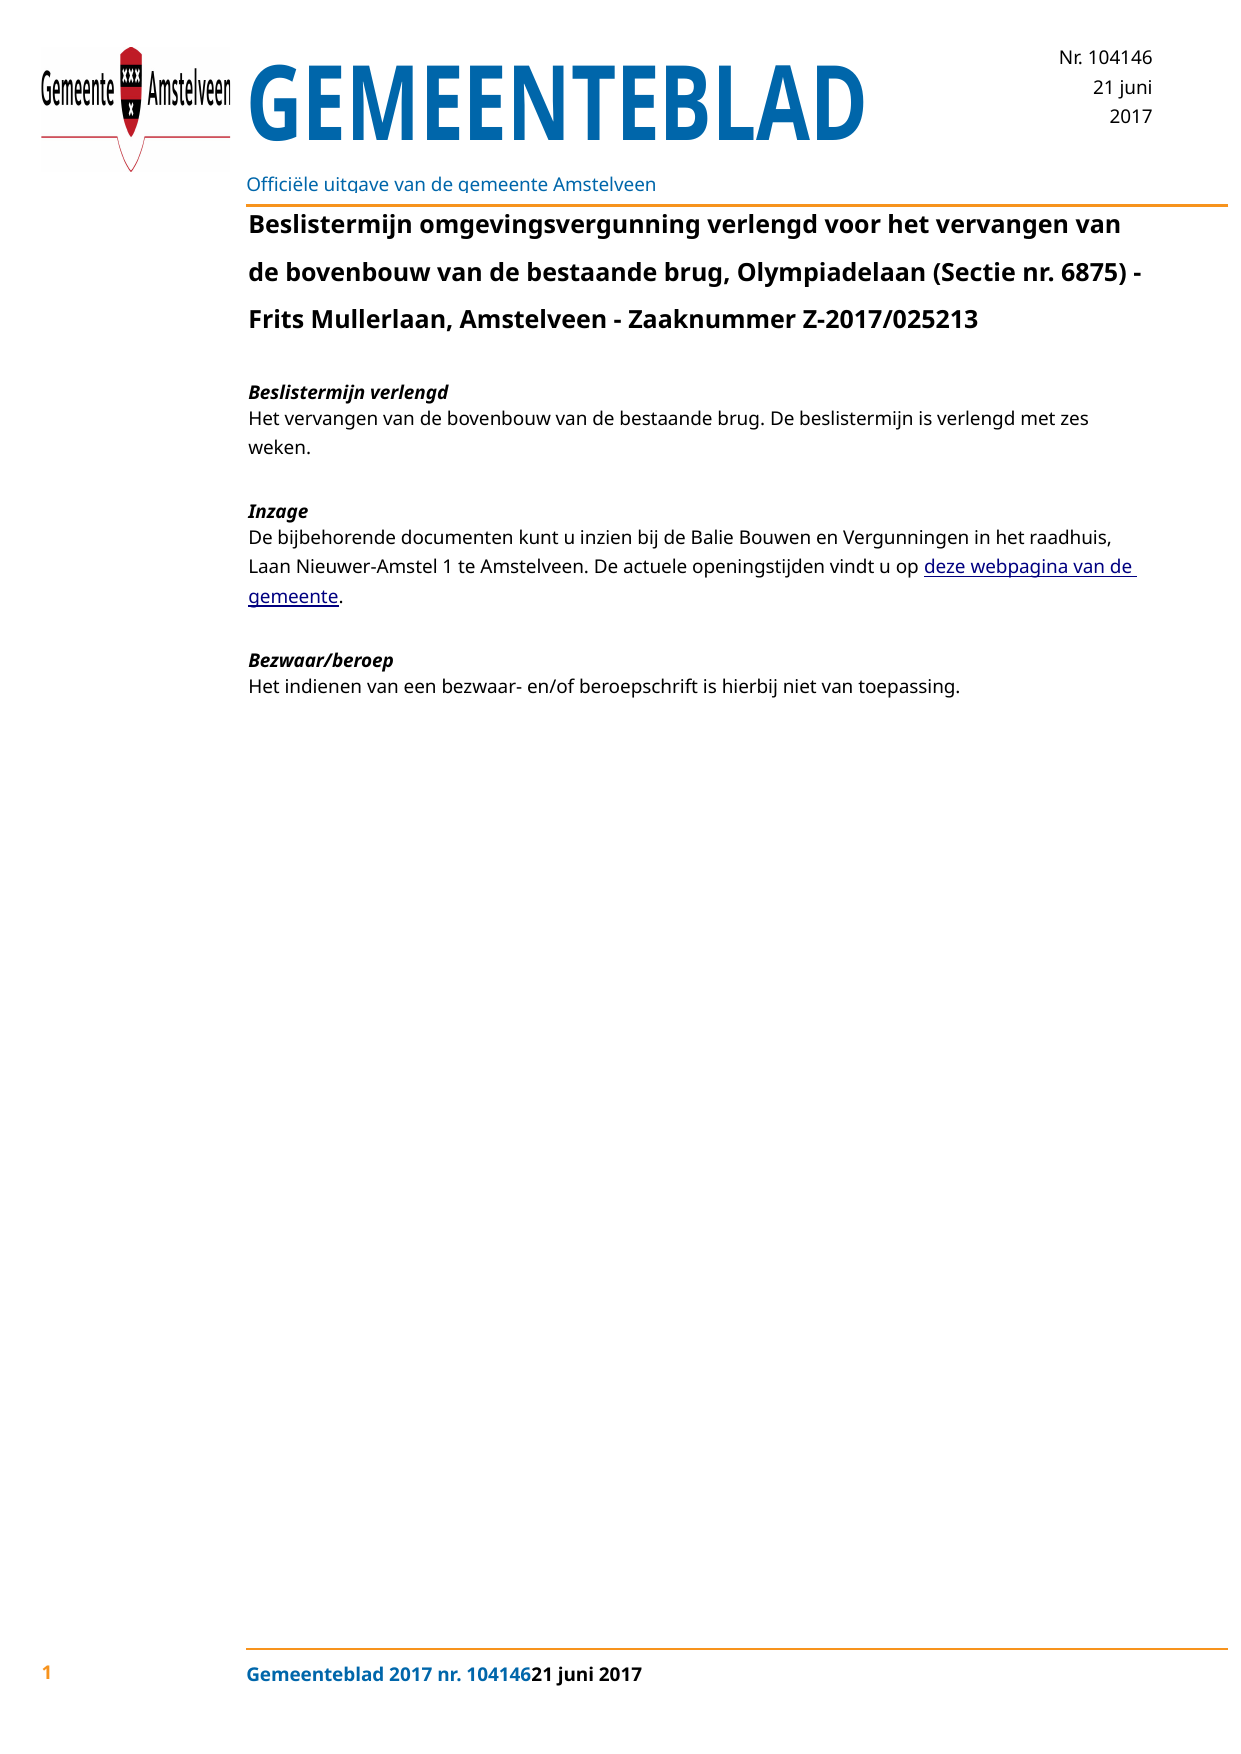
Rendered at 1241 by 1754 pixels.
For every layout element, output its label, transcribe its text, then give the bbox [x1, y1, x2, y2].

text Bezwaar/beroep [248, 647, 1152, 673]
text De bijbehorende documenten kunt u inzien bij de Balie Bouwen en Vergunningen in het raadhuis, Laan Nieuwer-Amstel 1 te Amstelveen. De actuele openingstijden vindt u op deze webpagina van de gemeente. [248, 524, 1152, 609]
text Het indienen van een bezwaar- en/of beroepschrift is hierbij niet van toepassing. [248, 673, 1152, 699]
text Het vervangen van de bovenbouw van de bestaande brug. De beslistermijn is verlengd met zes weken. [248, 405, 1152, 460]
text Beslistermijn omgevingsvergunning verlengd voor het vervangen van de bovenbouw van de bestaande brug, Olympiadelaan (Sectie nr. 6875) - Frits Mullerlaan, Amstelveen - Zaaknummer Z-2017/025213 [248, 207, 1152, 336]
text Inzage [248, 498, 1152, 524]
picture [41, 47, 231, 172]
text Beslistermijn verlengd [248, 379, 1152, 405]
